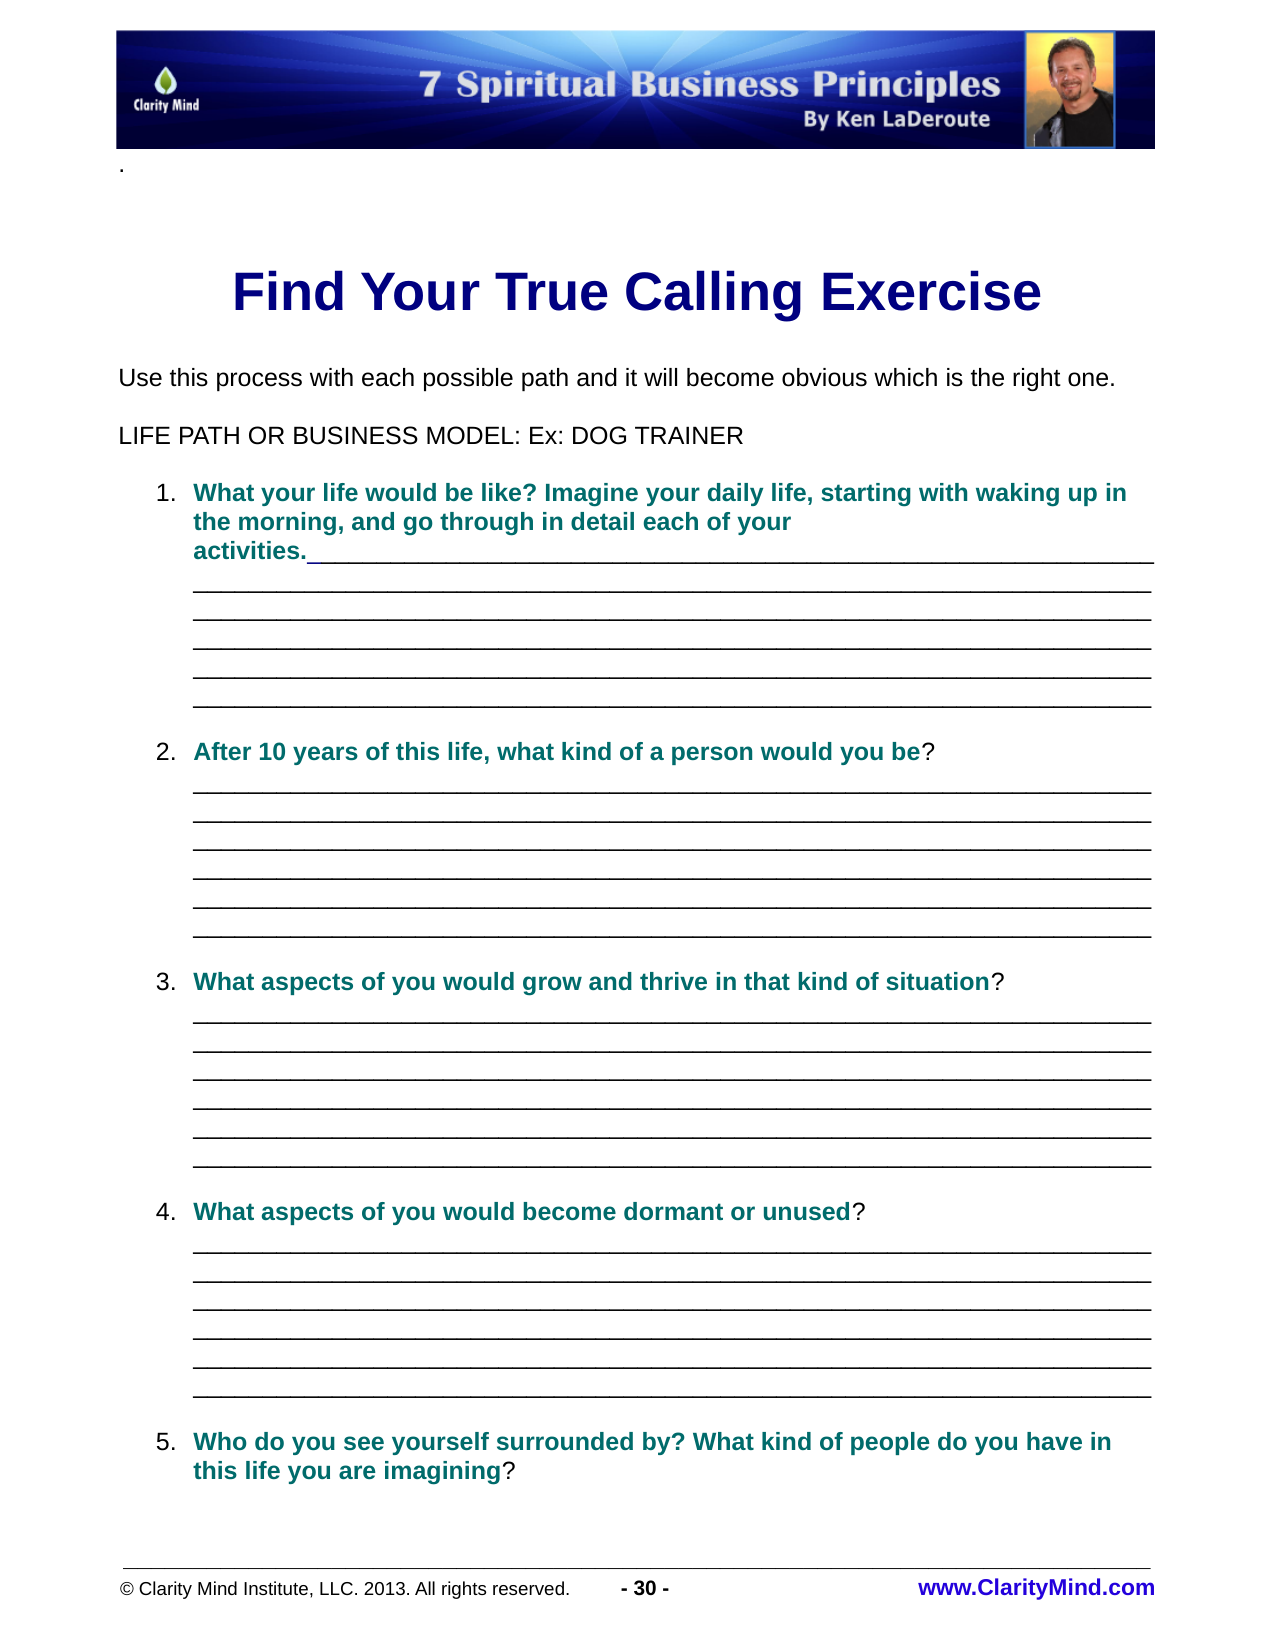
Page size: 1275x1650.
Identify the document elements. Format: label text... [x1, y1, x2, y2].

list _____________________________________________________________________ [156, 909, 1157, 938]
text . [118, 122, 1157, 177]
subtitle Find Your True Calling Exercise [118, 260, 1157, 322]
list What aspects of you would become dormant or unused?______________________________________________________________________________________________________________________________________________________________________________________________________________________________________________________________________________________________________________________________________________________________________________________________________________________________ [156, 1197, 1157, 1398]
list What aspects of you would grow and thrive in that kind of situation?______________________________________________________________________________________________________________________________________________________________________________________________________________________________________________________________________________________________________________________________________________________________________________________________________________________________ [156, 967, 1157, 1168]
text Use this process with each possible path and it will become obvious which is the right one. [118, 363, 1157, 392]
list What your life would be like? Imagine your daily life, starting with waking up in the morning, and go through in detail each of your activities.______________________________________________________________________________________________________________________________________________________________________________________________________________________________________________________________________________________________________________________________________________________________________________________________________________________ [156, 478, 1157, 708]
list Who do you see yourself surrounded by? What kind of people do you have in this life you are imagining? [156, 1427, 1157, 1484]
text LIFE PATH OR BUSINESS MODEL: Ex: DOG TRAINER [118, 421, 1157, 449]
picture [116, 30, 1155, 149]
list After 10 years of this life, what kind of a person would you be?_________________________________________________________________________________________________________________________________________________________________________________________________________________________________________________________________________________________________________________________________________________________ [156, 737, 1157, 909]
